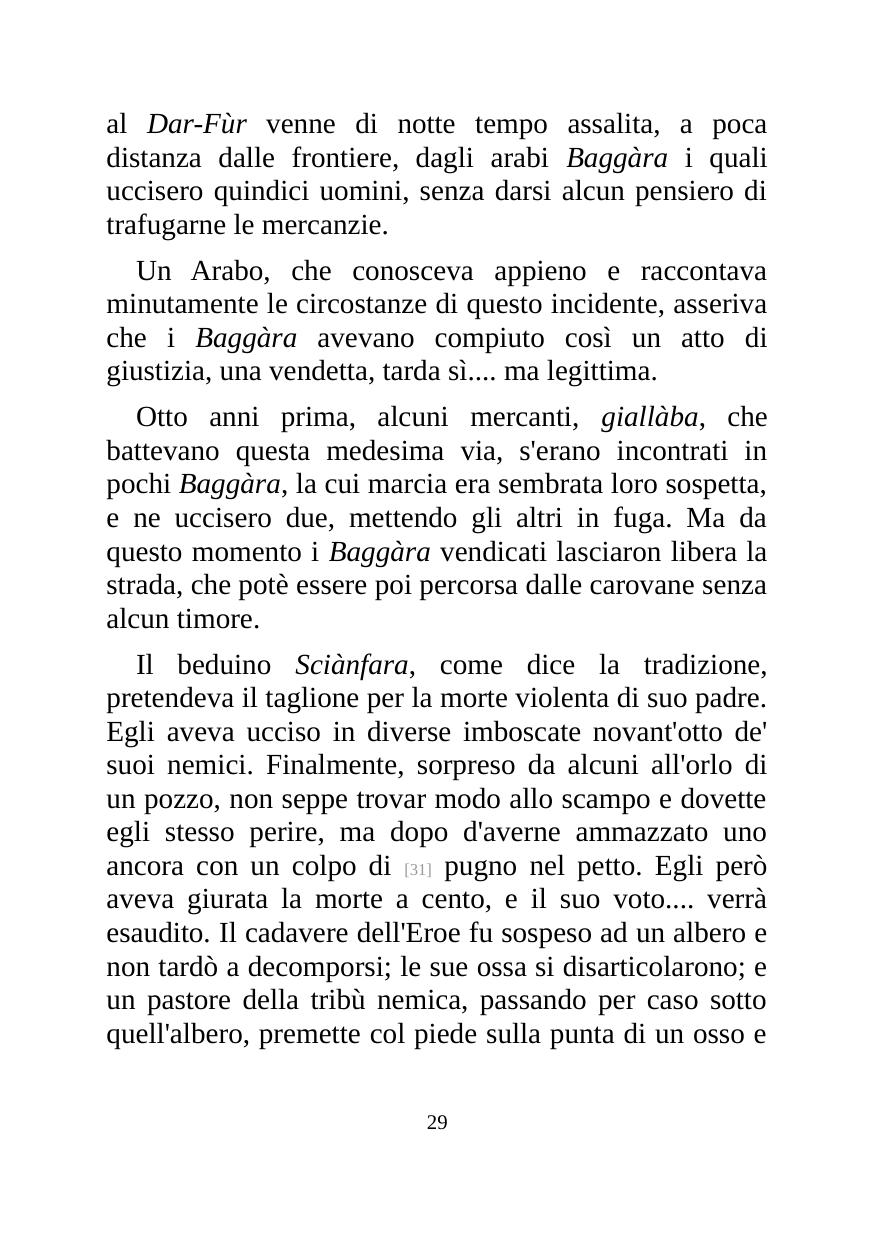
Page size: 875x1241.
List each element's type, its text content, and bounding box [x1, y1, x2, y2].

text al Dar-Fùr venne di notte tempo assalita, a poca distanza dalle frontiere, dagli arabi Baggàra i quali uccisero quindici uomini, senza darsi alcun pensiero di trafugarne le mercanzie. [106, 106, 768, 240]
text Otto anni prima, alcuni mercanti, giallàba, che battevano questa medesima via, s'erano incontrati in pochi Baggàra, la cui marcia era sembrata loro sospetta, e ne uccisero due, mettendo gli altri in fuga. Ma da questo momento i Baggàra vendicati lasciaron libera la strada, che potè essere poi percorsa dalle carovane senza alcun timore. [106, 399, 768, 634]
text Il beduino Sciànfara, come dice la tradizione, pretendeva il taglione per la morte violenta di suo padre. Egli aveva ucciso in diverse imboscate novant'otto de' suoi nemici. Finalmente, sorpreso da alcuni all'orlo di un pozzo, non seppe trovar modo allo scampo e dovette egli stesso perire, ma dopo d'averne ammazzato uno ancora con un colpo di [31] pugno nel petto. Egli però aveva giurata la morte a cento, e il suo voto.... verrà esaudito. Il cadavere dell'Eroe fu sospeso ad un albero e non tardò a decomporsi; le sue ossa si disarticolarono; e un pastore della tribù nemica, passando per caso sotto quell'albero, premette col piede sulla punta di un osso e [106, 647, 768, 1049]
text Un Arabo, che conosceva appieno e raccontava minutamente le circostanze di questo incidente, asseriva che i Baggàra avevano compiuto così un atto di giustizia, una vendetta, tarda sì.... ma legittima. [106, 253, 768, 387]
